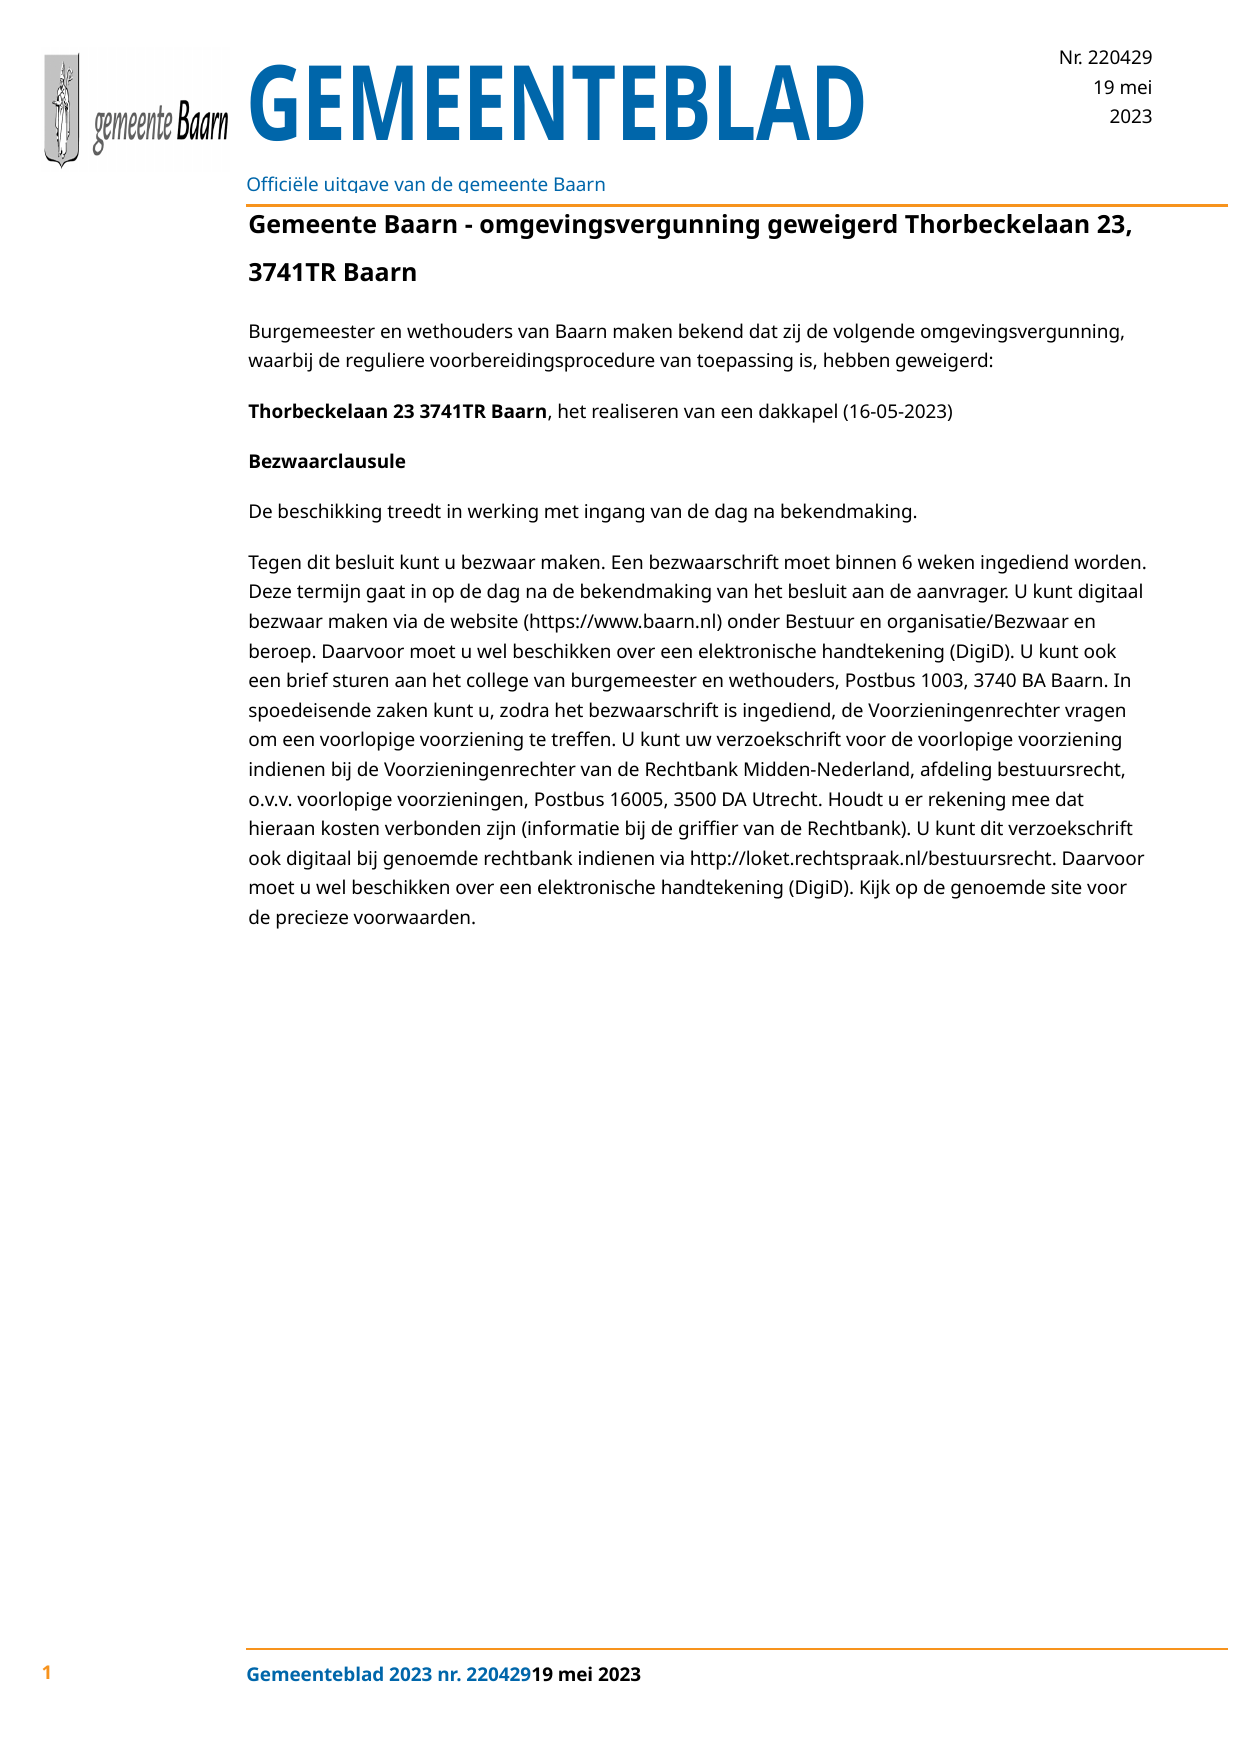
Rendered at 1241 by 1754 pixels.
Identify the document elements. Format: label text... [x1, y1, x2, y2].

text Bezwaarclausule [248, 448, 1152, 474]
text De beschikking treedt in werking met ingang van de dag na bekendmaking. [248, 499, 1152, 524]
text Gemeente Baarn - omgevingsvergunning geweigerd Thorbeckelaan 23, 3741TR Baarn [248, 207, 1152, 288]
text Burgemeester en wethouders van Baarn maken bekend dat zij de volgende omgevingsvergunning, waarbij de reguliere voorbereidingsprocedure van toepassing is, hebben geweigerd: [248, 318, 1152, 373]
text Tegen dit besluit kunt u bezwaar maken. Een bezwaarschrift moet binnen 6 weken ingediend worden. Deze termijn gaat in op de dag na de bekendmaking van het besluit aan de aanvrager. U kunt digitaal bezwaar maken via de website (https://www.baarn.nl) onder Bestuur en organisatie/Bezwaar en beroep. Daarvoor moet u wel beschikken over een elektronische handtekening (DigiD). U kunt ook een brief sturen aan het college van burgemeester en wethouders, Postbus 1003, 3740 BA Baarn. In spoedeisende zaken kunt u, zodra het bezwaarschrift is ingediend, de Voorzieningenrechter vragen om een voorlopige voorziening te treffen. U kunt uw verzoekschrift voor de voorlopige voorziening indienen bij de Voorzieningenrechter van de Rechtbank Midden-Nederland, afdeling bestuursrecht, o.v.v. voorlopige voorzieningen, Postbus 16005, 3500 DA Utrecht. Houdt u er rekening mee dat hieraan kosten verbonden zijn (informatie bij de griffier van de Rechtbank). U kunt dit verzoekschrift ook digitaal bij genoemde rechtbank indienen via http://loket.rechtspraak.nl/bestuursrecht. Daarvoor moet u wel beschikken over een elektronische handtekening (DigiD). Kijk op de genoemde site voor de precieze voorwaarden. [248, 549, 1152, 930]
text Thorbeckelaan 23 3741TR Baarn, het realiseren van een dakkapel (16-05-2023) [248, 398, 1152, 424]
picture [41, 47, 231, 172]
